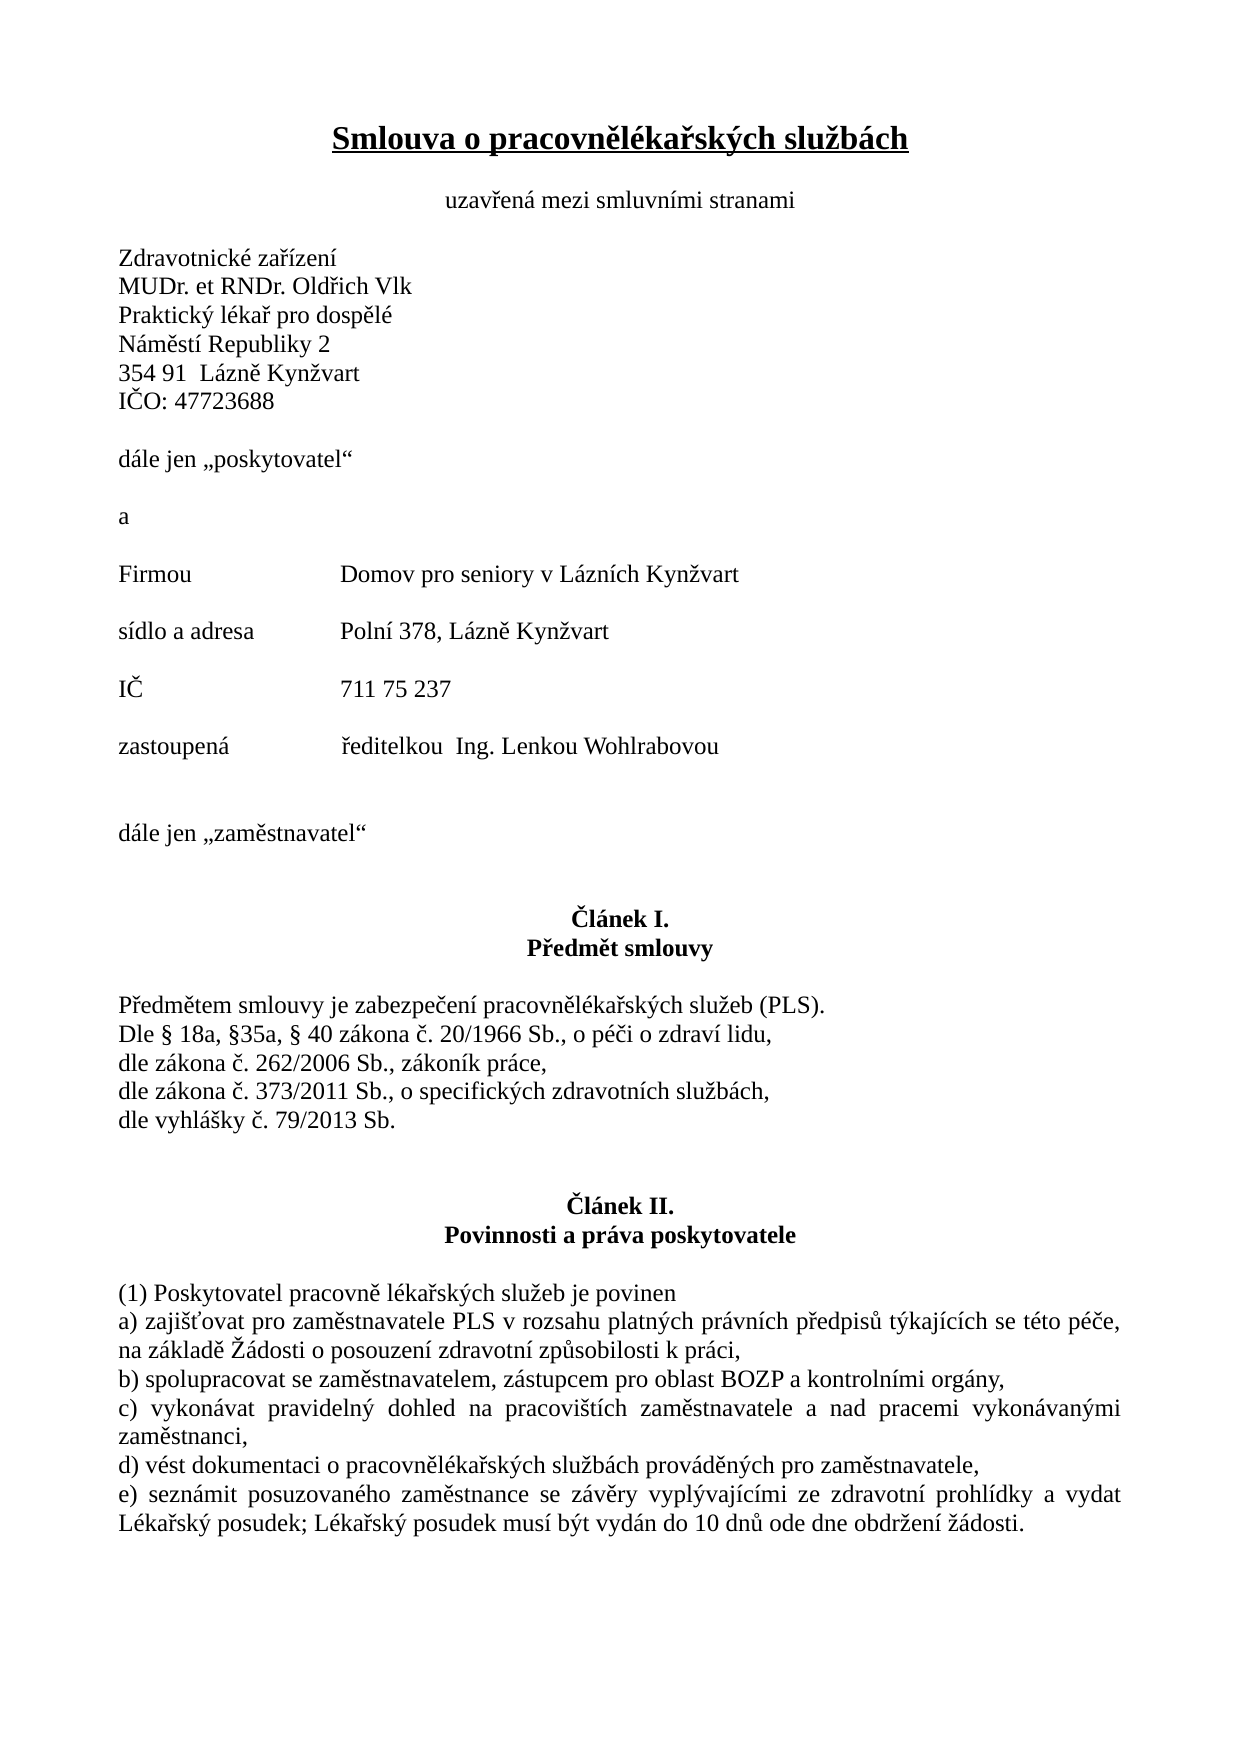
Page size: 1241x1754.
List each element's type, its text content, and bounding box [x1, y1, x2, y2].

text dle zákona č. 262/2006 Sb., zákoník práce, [118, 1048, 1122, 1076]
text Firmou Domov pro seniory v Lázních Kynžvart [118, 559, 1122, 588]
text Zdravotnické zařízení [118, 243, 1122, 271]
text dle vyhlášky č. 79/2013 Sb. [118, 1105, 1122, 1134]
text b) spolupracovat se zaměstnavatelem, zástupcem pro oblast BOZP a kontrolními orgány, [118, 1364, 1122, 1393]
text Článek II. [118, 1191, 1122, 1220]
text c) vykonávat pravidelný dohled na pracovištích zaměstnavatele a nad pracemi vykonávanými zaměstnanci, [118, 1393, 1122, 1450]
text Praktický lékař pro dospělé [118, 300, 1122, 329]
text e) seznámit posuzovaného zaměstnance se závěry vyplývajícími ze zdravotní prohlídky a vydat Lékařský posudek; Lékařský posudek musí být vydán do 10 dnů ode dne obdržení žádosti. [118, 1479, 1122, 1536]
text Povinnosti a práva poskytovatele [118, 1220, 1122, 1249]
text dle zákona č. 373/2011 Sb., o specifických zdravotních službách, [118, 1076, 1122, 1105]
text a [118, 501, 1122, 530]
text uzavřená mezi smluvními stranami [118, 185, 1122, 214]
text Smlouva o pracovnělékařských službách [118, 118, 1122, 156]
text Náměstí Republiky 2 [118, 329, 1122, 358]
text a) zajišťovat pro zaměstnavatele PLS v rozsahu platných právních předpisů týkajících se této péče, na základě Žádosti o posouzení zdravotní způsobilosti k práci, [118, 1306, 1122, 1364]
text zastoupená ředitelkou Ing. Lenkou Wohlrabovou [118, 731, 1122, 760]
text IČ 711 75 237 [118, 674, 1122, 703]
text dále jen „zaměstnavatel“ [118, 818, 1122, 846]
text dále jen „poskytovatel“ [118, 444, 1122, 473]
text Dle § 18a, §35a, § 40 zákona č. 20/1966 Sb., o péči o zdraví lidu, [118, 1019, 1122, 1048]
text IČO: 47723688 [118, 386, 1122, 415]
text d) vést dokumentaci o pracovnělékařských službách prováděných pro zaměstnavatele, [118, 1450, 1122, 1479]
text 354 91 Lázně Kynžvart [118, 358, 1122, 386]
text sídlo a adresa Polní 378, Lázně Kynžvart [118, 616, 1122, 645]
text Článek I. [118, 904, 1122, 933]
text MUDr. et RNDr. Oldřich Vlk [118, 271, 1122, 300]
text (1) Poskytovatel pracovně lékařských služeb je povinen [118, 1278, 1122, 1306]
text Předmět smlouvy [118, 933, 1122, 961]
text Předmětem smlouvy je zabezpečení pracovnělékařských služeb (PLS). [118, 990, 1122, 1019]
